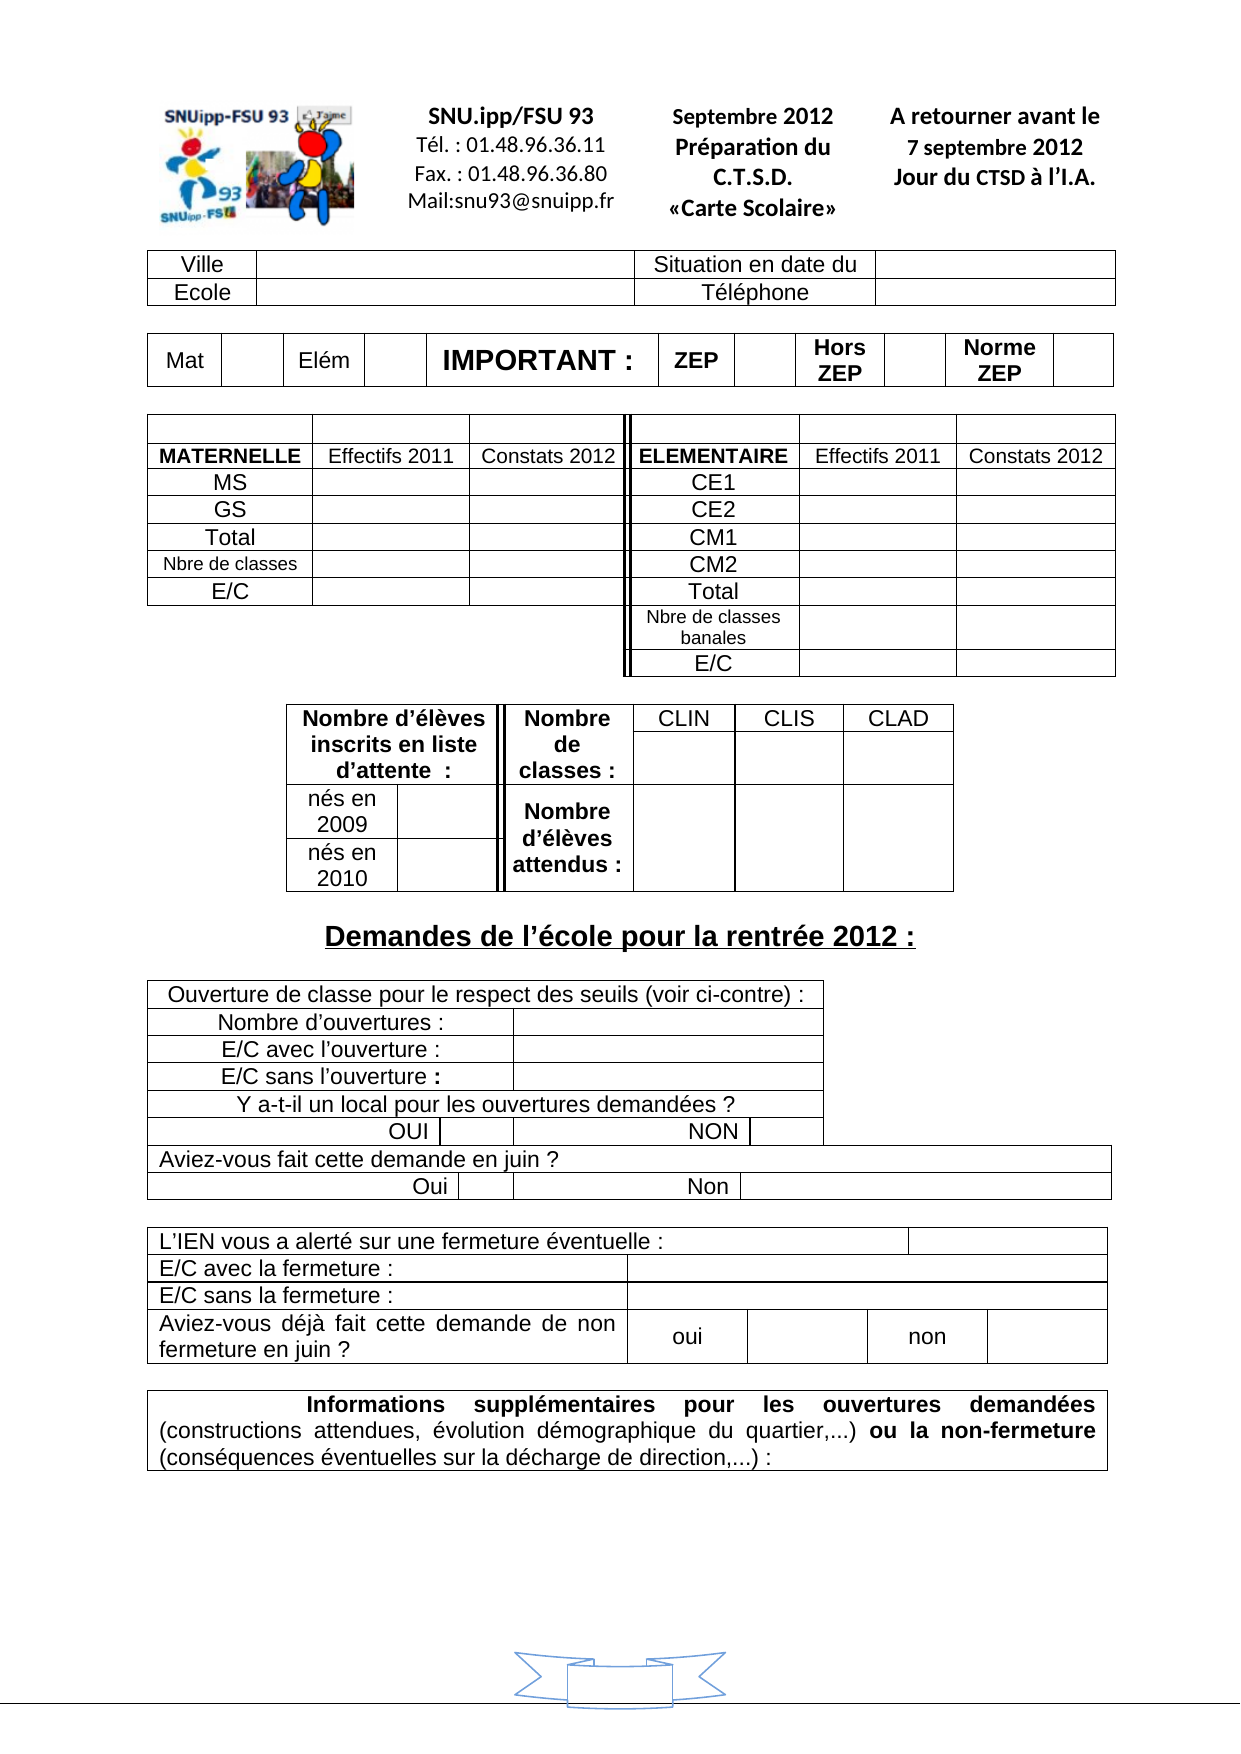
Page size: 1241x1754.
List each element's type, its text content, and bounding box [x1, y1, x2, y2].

table_cell [988, 1310, 1107, 1363]
table_header Hors ZEP [796, 334, 884, 386]
table_cell [824, 1008, 1112, 1035]
table_header Mat [148, 334, 221, 386]
table_cell [800, 606, 956, 649]
table_cell [736, 732, 843, 784]
table_cell [634, 732, 734, 784]
table_cell [957, 469, 1115, 495]
table_header IMPORTANT : [427, 334, 658, 386]
table_header [148, 415, 312, 443]
table_cell ELEMENTAIRE [632, 444, 799, 468]
table_cell [470, 551, 623, 577]
table_header [222, 334, 283, 386]
table_cell [957, 551, 1115, 577]
table_header CLIS [736, 705, 843, 731]
table_cell [313, 606, 469, 676]
table_cell [741, 1173, 1111, 1199]
table_header L’IEN vous a alerté sur une fermeture éventuelle : [148, 1228, 908, 1254]
table_cell [628, 1255, 1107, 1281]
table_cell [470, 524, 623, 550]
table_cell Téléphone [635, 279, 875, 305]
table_cell [470, 496, 623, 522]
table_cell [824, 1117, 1112, 1144]
table_cell Total [148, 524, 312, 550]
table_cell Aviez-vous fait cette demande en juin ? [148, 1146, 1111, 1172]
table_header [909, 1228, 1107, 1254]
table_cell NON [514, 1118, 749, 1144]
table_cell Nbre de classes [148, 551, 312, 577]
table_cell [736, 785, 843, 891]
table_cell Aviez-vous déjà fait cette demande de non fermeture en juin ? [148, 1310, 627, 1363]
table_cell [824, 1035, 1112, 1062]
table_cell nés en 2009 [287, 785, 397, 837]
table_cell [876, 279, 1115, 305]
table_header Nombre d’élèves inscrits en liste d’attente : [287, 705, 496, 784]
table_cell [313, 551, 469, 577]
table_cell Ecole [148, 279, 256, 305]
table_header [148, 100, 389, 250]
table_cell [514, 1063, 823, 1090]
picture [158, 100, 355, 236]
table_header [1054, 334, 1113, 386]
table_header [885, 334, 945, 386]
table_cell [514, 1009, 823, 1035]
table_header ZEP [659, 334, 734, 386]
table_cell [313, 469, 469, 495]
table_cell [398, 839, 496, 891]
table_cell [313, 524, 469, 550]
table_header CLIN [634, 705, 734, 731]
table_cell [748, 1310, 867, 1363]
table_header [735, 334, 795, 386]
table_cell Total [632, 578, 799, 604]
table_cell CE1 [632, 469, 799, 495]
table_header [824, 980, 1112, 1007]
table_header [365, 334, 426, 386]
table_cell [628, 1283, 1107, 1309]
table_cell Nombre d’ouvertures : [148, 1009, 513, 1035]
table_header Ouverture de classe pour le respect des seuils (voir ci-contre) : [148, 981, 823, 1007]
table_cell [441, 1118, 513, 1144]
table_cell [800, 578, 956, 604]
table_cell GS [148, 496, 312, 522]
table_cell E/C sans la fermeture : [148, 1283, 627, 1309]
table_cell E/C avec l’ouverture : [148, 1036, 513, 1062]
table_cell E/C [632, 650, 799, 676]
table_cell [957, 524, 1115, 550]
table_header Norme ZEP [946, 334, 1053, 386]
table_header Septembre 2012 Préparation du C.T.S.D. «Carte Scolaire» [632, 100, 874, 250]
table_cell [257, 279, 634, 305]
table_cell [800, 496, 956, 522]
table_header Situation en date du [635, 251, 875, 278]
table_cell [751, 1118, 823, 1144]
table_cell Constats 2012 [470, 444, 623, 468]
table_cell Nbre de classes banales [632, 606, 799, 649]
table_cell non [868, 1310, 987, 1363]
table_header Ville [148, 251, 256, 278]
table_cell Non [514, 1173, 740, 1199]
table_cell [957, 578, 1115, 604]
table_cell MS [148, 469, 312, 495]
table_cell [800, 524, 956, 550]
table_cell [957, 650, 1115, 676]
table_cell CM2 [632, 551, 799, 577]
table_cell [800, 469, 956, 495]
table_header Elém [284, 334, 364, 386]
table_cell [824, 1062, 1112, 1090]
table_cell Y a-t-il un local pour les ouvertures demandées ? [148, 1091, 823, 1117]
table_header [957, 415, 1115, 443]
table_cell [844, 732, 953, 784]
table_cell MATERNELLE [148, 444, 312, 468]
table_cell [634, 785, 734, 891]
table_cell [459, 1173, 513, 1199]
table_cell [470, 469, 623, 495]
table_cell E/C avec la fermeture : [148, 1255, 627, 1281]
table_cell [844, 785, 953, 891]
table_header [313, 415, 469, 443]
table_cell Oui [148, 1173, 458, 1199]
table_header [800, 415, 956, 443]
table_cell Constats 2012 [957, 444, 1115, 468]
table_cell Effectifs 2011 [800, 444, 956, 468]
table_header [876, 251, 1115, 278]
table_cell Nombre d’élèves attendus : [506, 785, 633, 891]
table_cell [824, 1090, 1112, 1117]
table_header A retourner avant le 7 septembre 2012 Jour du CTSD à l’I.A. [874, 100, 1116, 250]
table_cell oui [628, 1310, 747, 1363]
table_cell nés en 2010 [287, 839, 397, 891]
table_cell E/C sans l’ouverture : [148, 1063, 513, 1090]
table_cell [470, 578, 623, 604]
table_cell [469, 606, 623, 676]
text Demandes de l’école pour la rentrée 2012 : [148, 918, 1093, 952]
table_header [632, 415, 799, 443]
table_cell [800, 650, 956, 676]
table_cell CM1 [632, 524, 799, 550]
table_header CLAD [844, 705, 953, 731]
table_cell [313, 496, 469, 522]
table_cell [514, 1036, 823, 1062]
table_header Nombre de classes : [506, 705, 633, 784]
table_cell [957, 496, 1115, 522]
table_cell CE2 [632, 496, 799, 522]
table_header [257, 251, 634, 278]
table_cell Effectifs 2011 [313, 444, 469, 468]
table_cell [313, 578, 469, 604]
table_cell E/C [148, 578, 312, 604]
table_cell [148, 606, 312, 676]
table_cell [398, 785, 496, 837]
table_cell [800, 551, 956, 577]
table_header SNU.ipp/FSU 93 Tél. : 01.48.96.36.11 Fax. : 01.48.96.36.80 Mail:snu93@snuipp.fr [390, 100, 632, 250]
table_cell [957, 606, 1115, 649]
table_header Informations supplémentaires pour les ouvertures demandées (constructions attendues, évolution démographique du quartier,...) ou la non-fermeture (conséquences éventuelles sur la décharge de direction,...) : [148, 1391, 1107, 1470]
table_header [470, 415, 623, 443]
table_cell OUI [148, 1118, 439, 1144]
